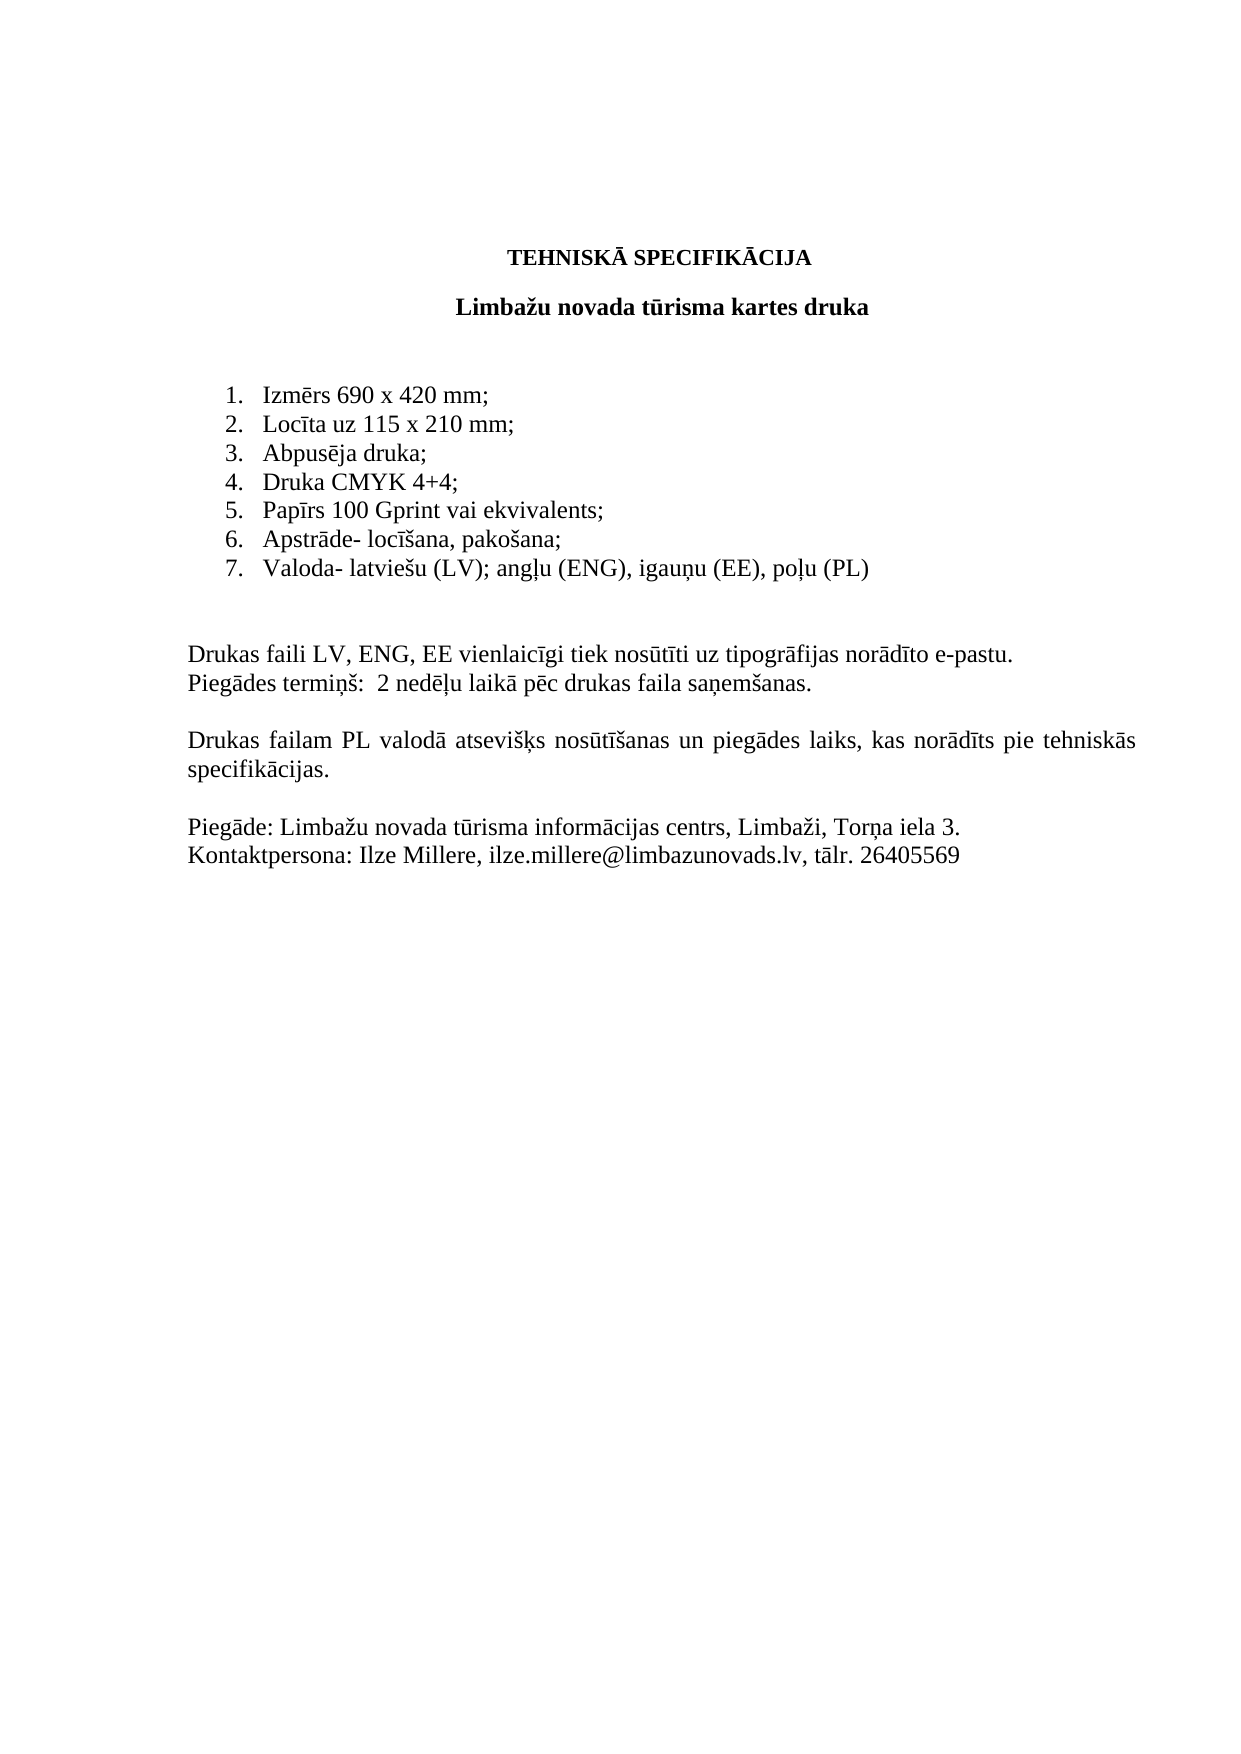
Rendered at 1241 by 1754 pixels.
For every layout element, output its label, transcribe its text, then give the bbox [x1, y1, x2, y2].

list Locīta uz 115 x 210 mm; [225, 409, 1137, 438]
list Izmērs 690 x 420 mm; [225, 380, 1137, 409]
text Piegādes termiņš: 2 nedēļu laikā pēc drukas faila saņemšanas. [187, 668, 1137, 697]
list Druka CMYK 4+4; [225, 467, 1137, 495]
text Limbažu novada tūrisma kartes druka [187, 292, 1137, 320]
list Papīrs 100 Gprint vai ekvivalents; [225, 495, 1137, 524]
text TEHNISKĀ SPECIFIKĀCIJA [187, 244, 1137, 271]
text Drukas failam PL valodā atsevišķs nosūtīšanas un piegādes laiks, kas norādīts pie tehniskās specifikācijas. [187, 697, 1137, 783]
text Drukas faili LV, ENG, EE vienlaicīgi tiek nosūtīti uz tipogrāfijas norādīto e-pastu. [187, 639, 1137, 668]
list Valoda- latviešu (LV); angļu (ENG), igauņu (EE), poļu (PL) [225, 553, 1137, 582]
list Apstrāde- locīšana, pakošana; [225, 524, 1137, 553]
text Kontaktpersona: Ilze Millere, ilze.millere@limbazunovads.lv, tālr. 26405569 [187, 840, 1137, 869]
text Piegāde: Limbažu novada tūrisma informācijas centrs, Limbaži, Torņa iela 3. [187, 812, 1137, 840]
list Abpusēja druka; [225, 438, 1137, 467]
